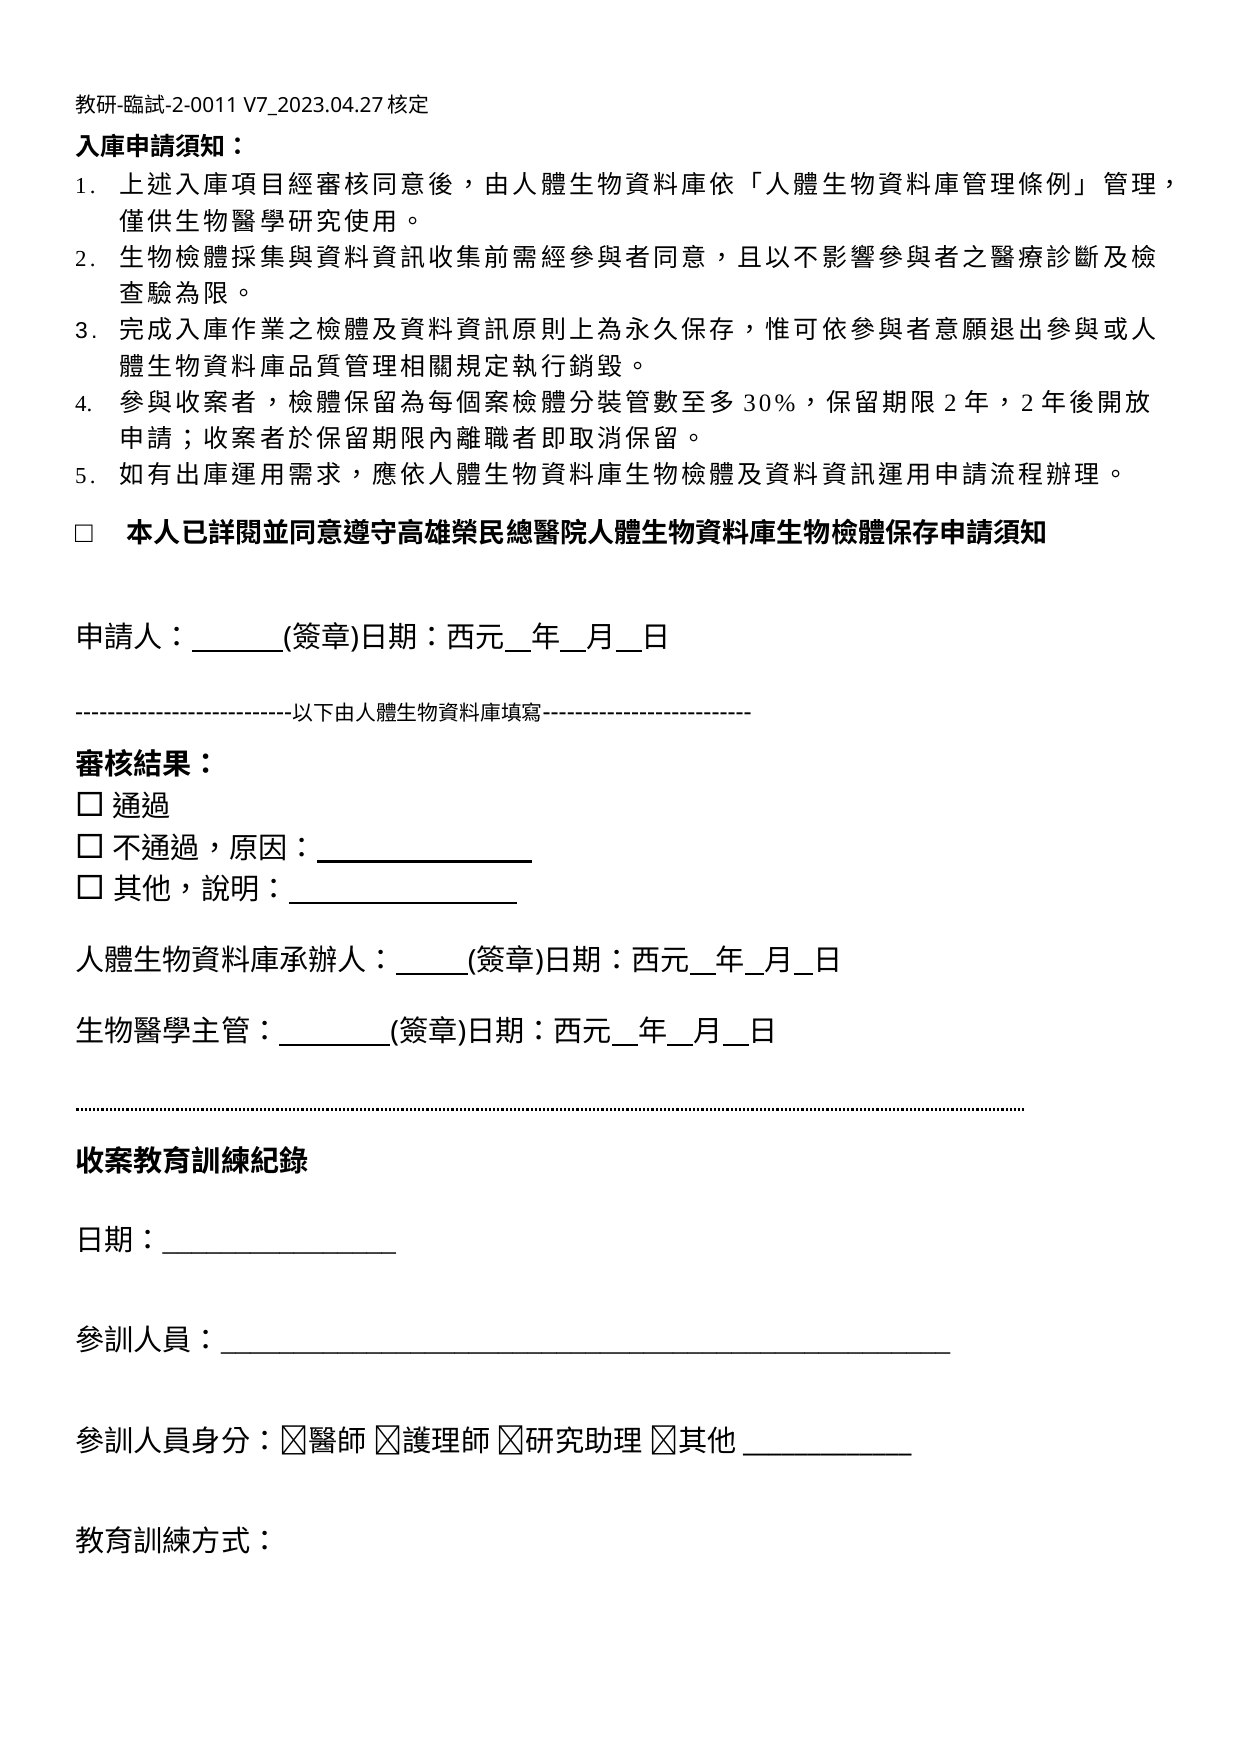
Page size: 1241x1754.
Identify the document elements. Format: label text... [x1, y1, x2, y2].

list 生物檢體採集與資料資訊收集前需經參與者同意，且以不影響參與者之醫療診斷及檢查驗為限。 [75, 237, 1165, 310]
text 人體生物資料庫承辦人： (簽章)日期：西元 年 月 日 [75, 937, 1165, 979]
list 本人已詳閱並同意遵守高雄榮民總醫院人體生物資料庫生物檢體保存申請須知 [75, 491, 1165, 570]
list 參與收案者，檢體保留為每個案檢體分裝管數至多30%，保留期限2年，2年後開放申請；收案者於保留期限內離職者即取消保留。 [75, 382, 1165, 455]
text 日期：________________ [75, 1198, 1165, 1277]
list 上述入庫項目經審核同意後，由人體生物資料庫依「人體生物資料庫管理條例」管理，僅供生物醫學研究使用。 [75, 165, 1165, 237]
text  不通過，原因： [75, 825, 1165, 866]
text 生物醫學主管： (簽章)日期：西元 年 月 日 [75, 1008, 1165, 1050]
text 收案教育訓練紀錄 [75, 1118, 1165, 1198]
list 如有出庫運用需求，應依人體生物資料庫生物檢體及資料資訊運用申請流程辦理。 [75, 455, 1165, 491]
text  其他，說明： [75, 866, 1165, 908]
text 申請人： (簽章)日期：西元 年 月 日 [75, 595, 1165, 675]
text 參訓人員身分：醫師 護理師 研究助理 其他 _____________ [75, 1399, 1165, 1478]
text 審核結果： [75, 741, 1165, 783]
text 教育訓練方式： [75, 1499, 1165, 1579]
list 完成入庫作業之檢體及資料資訊原則上為永久保存，惟可依參與者意願退出參與或人體生物資料庫品質管理相關規定執行銷毀。 [75, 310, 1165, 382]
text  通過 [75, 783, 1165, 825]
text ---------------------------以下由人體生物資料庫填寫-------------------------- [75, 687, 1165, 729]
text 參訓人員：__________________________________________________ [75, 1298, 1165, 1378]
text 入庫申請須知： [75, 125, 1165, 165]
